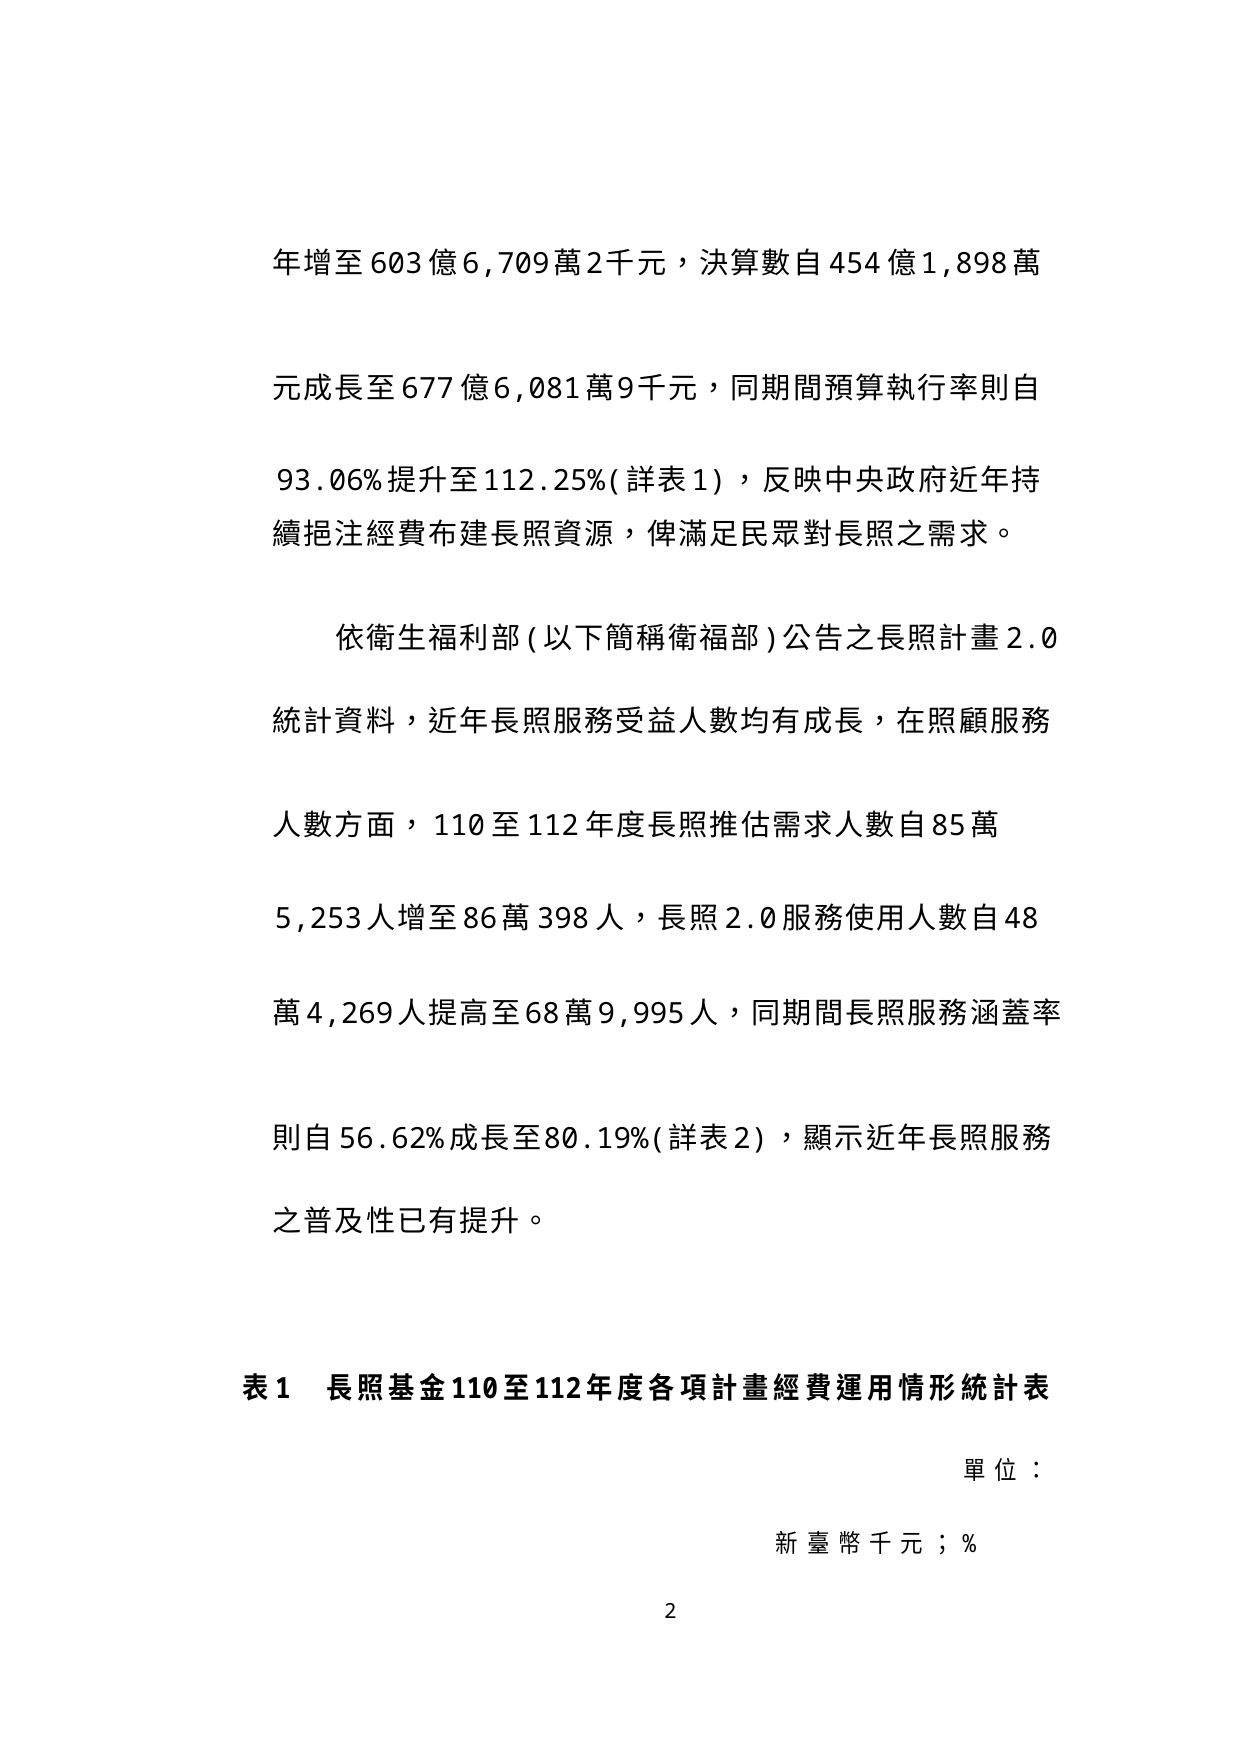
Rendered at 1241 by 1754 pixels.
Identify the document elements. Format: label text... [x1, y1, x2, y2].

text 表1 長照基金110至112年度各項計畫經費運用情形統計表 [240, 1302, 1063, 1427]
text 單位：新臺幣千元；% [240, 1427, 1063, 1552]
text 依衛生福利部(以下簡稱衛福部)公告之長照計畫2.0統計資料，近年長照服務受益人數均有成長，在照顧服務人數方面，110至112年度長照推估需求人數自85萬5,253人增至86萬398人，長照2.0服務使用人數自48萬4,269人提高至68萬9,995人，同期間長照服務涵蓋率則自56.62%成長至80.19%(詳表2)，顯示近年長照服務之普及性已有提升。 [266, 552, 1063, 1240]
text 為落實長照多元性服務，長照基金主要業務計畫包括：完善長照服務輸送體系、強化長照機構服務、緩和失能及連續性照護服務、機構及社區預防性照顧服務量能提升等計畫，復考量原住民族群文化特性，另辦理推展原住民長期照顧-文化健康站實施計畫。依長照基金決算統計資料，110至112年度長照基金預算數自488億867萬2千元逐年增至603億6,709萬2千元，決算數自454億1,898萬元成長至677億6,081萬9千元，同期間預算執行率則自93.06%提升至112.25%(詳表1)，反映中央政府近年持續挹注經費布建長照資源，俾滿足民眾對長照之需求。 [266, 177, 1063, 552]
